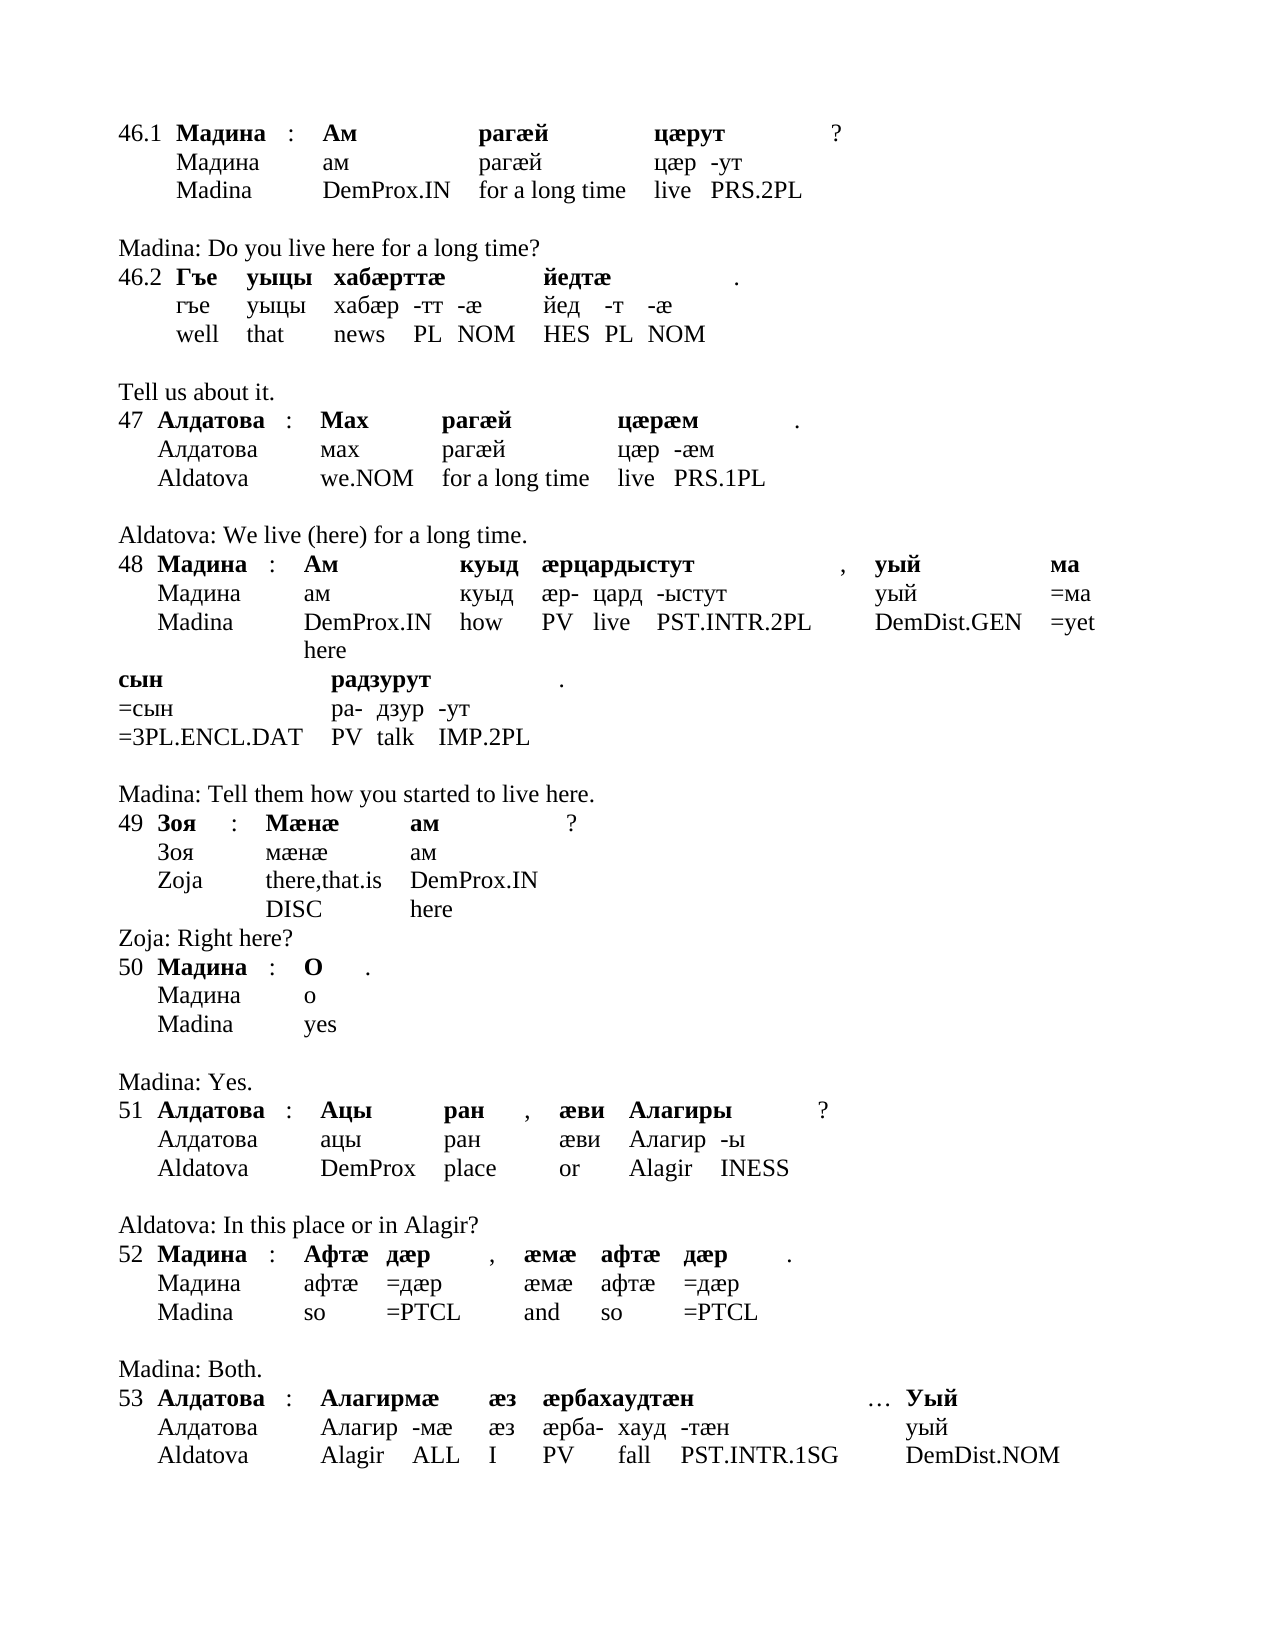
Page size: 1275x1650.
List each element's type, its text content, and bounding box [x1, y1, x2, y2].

text I [488, 1441, 515, 1469]
text talk [377, 722, 424, 751]
text дæр [683, 1239, 772, 1268]
text -ыстут [656, 578, 812, 607]
text IMP.2PL [438, 722, 531, 751]
text æви [559, 1124, 601, 1153]
text -æ [457, 291, 516, 319]
text well [176, 319, 219, 348]
text мах [320, 434, 414, 463]
text . [558, 664, 579, 693]
text æви [559, 1096, 615, 1124]
text live [593, 607, 643, 636]
text Алдатова [157, 406, 272, 434]
text , [489, 1239, 510, 1268]
text , [524, 1096, 545, 1124]
text HES [543, 319, 591, 348]
text DemProx.IN [322, 176, 451, 204]
text … [867, 1383, 892, 1412]
text Алдатова [157, 1383, 272, 1412]
text ? [817, 1096, 838, 1124]
text : [269, 549, 290, 578]
text for a long time [442, 463, 590, 492]
text place [444, 1153, 497, 1182]
text 46.2 [118, 262, 162, 291]
text мæнæ [265, 837, 382, 866]
text here [303, 636, 446, 664]
text Aldatova: We live (here) for a long time. [118, 521, 1249, 549]
text афтæ [303, 1268, 358, 1297]
text Alagir [320, 1441, 398, 1469]
text -мæ [412, 1412, 461, 1441]
text . [364, 952, 386, 981]
text live [617, 463, 660, 492]
text цæрæм [617, 406, 780, 434]
text NOM [457, 319, 516, 348]
text : [269, 952, 290, 981]
text уый [905, 1412, 1060, 1441]
text ран [444, 1124, 497, 1153]
text Мадина [176, 118, 274, 147]
text INESS [720, 1153, 790, 1182]
text : [285, 1096, 306, 1124]
text news [334, 319, 399, 348]
text ам [322, 147, 451, 176]
text PV [331, 722, 363, 751]
text DemProx.IN [410, 866, 538, 894]
text fall [618, 1441, 667, 1469]
text ? [566, 808, 587, 837]
text сын [118, 664, 317, 693]
text DemProx.IN [303, 607, 432, 636]
text -тт [413, 291, 443, 319]
text -тæн [680, 1412, 839, 1441]
text ран [444, 1096, 510, 1124]
text Афтæ [303, 1239, 372, 1268]
text Madina: Tell them how you started to live here. [118, 779, 1249, 808]
text афтæ [601, 1268, 656, 1297]
text дæр [386, 1239, 475, 1268]
text we.NOM [320, 463, 414, 492]
text цæр [654, 147, 697, 176]
text =ма [1050, 578, 1095, 607]
text рагæй [442, 406, 603, 434]
text Алдатова [157, 434, 258, 463]
text -æм [674, 434, 766, 463]
text DemDist.NOM [905, 1441, 1060, 1469]
text Aldatova: In this place or in Alagir? [118, 1211, 1249, 1239]
text ам [303, 578, 432, 607]
text Алагир [320, 1412, 398, 1441]
text Алдатова [157, 1096, 272, 1124]
text PRS.1PL [674, 463, 766, 492]
text ? [831, 118, 852, 147]
text 52 [118, 1239, 143, 1268]
text 53 [118, 1383, 143, 1412]
text so [601, 1297, 656, 1326]
text уый [874, 549, 1036, 578]
text Мæнæ [265, 808, 396, 837]
text live [654, 176, 697, 204]
text =дæр [683, 1268, 758, 1297]
text Алагир [628, 1124, 706, 1153]
text æрба- [542, 1412, 604, 1441]
text DISC [265, 894, 396, 923]
text уыцы [246, 291, 306, 319]
text ALL [412, 1441, 461, 1469]
text О [303, 952, 351, 981]
text . [786, 1239, 807, 1268]
text Алдатова [157, 1124, 258, 1153]
text : [231, 808, 252, 837]
text Aldatova [157, 463, 258, 492]
text 48 [118, 549, 143, 578]
text or [559, 1153, 601, 1182]
text DemDist.GEN [874, 607, 1022, 636]
text гъе [176, 291, 219, 319]
text ра- [331, 693, 363, 722]
text =дæр [386, 1268, 461, 1297]
text -ут [438, 693, 531, 722]
text Алдатова [157, 1412, 258, 1441]
text Зоя [157, 808, 217, 837]
text : [285, 406, 306, 434]
text -æ [647, 291, 706, 319]
text PST.INTR.1SG [680, 1441, 839, 1469]
text Zoja [157, 866, 203, 894]
text æз [488, 1383, 529, 1412]
text æз [488, 1412, 515, 1441]
text æрцардыстут [541, 549, 826, 578]
text and [524, 1297, 573, 1326]
text Madina [176, 176, 260, 204]
text 51 [118, 1096, 143, 1124]
text радзурут [331, 664, 544, 693]
text Zoja: Right here? [118, 923, 1249, 952]
text Мадина [157, 1268, 241, 1297]
text for a long time [478, 176, 626, 204]
text there,that.is [265, 866, 382, 894]
text Уый [905, 1383, 1074, 1412]
text Алагирмæ [320, 1383, 474, 1412]
text yes [303, 1009, 337, 1038]
text æмæ [524, 1268, 573, 1297]
text -ы [720, 1124, 790, 1153]
text æр- [541, 578, 579, 607]
text æрбахаудтæн [542, 1383, 853, 1412]
text Мадина [157, 578, 241, 607]
text Мах [320, 406, 428, 434]
text Madina [157, 607, 241, 636]
text дзур [377, 693, 424, 722]
text Tell us about it. [118, 377, 1249, 406]
text Зоя [157, 837, 203, 866]
text : [285, 1383, 306, 1412]
text that [246, 319, 306, 348]
text ацы [320, 1124, 416, 1153]
text . [794, 406, 815, 434]
text æмæ [524, 1239, 587, 1268]
text PRS.2PL [710, 176, 803, 204]
text =yet [1050, 607, 1095, 636]
text PV [541, 607, 579, 636]
text Alagir [628, 1153, 706, 1182]
text йед [543, 291, 591, 319]
text цард [593, 578, 643, 607]
text Madina [157, 1009, 241, 1038]
text Гъе [176, 262, 233, 291]
text 50 [118, 952, 143, 981]
text куыд [459, 549, 528, 578]
text Мадина [176, 147, 260, 176]
text Мадина [157, 952, 255, 981]
text ам [410, 837, 538, 866]
text Алагиры [628, 1096, 804, 1124]
text афтæ [601, 1239, 669, 1268]
text =сын [118, 693, 303, 722]
text . [733, 262, 754, 291]
text хауд [618, 1412, 667, 1441]
text =PTCL [683, 1297, 758, 1326]
text рагæй [442, 434, 590, 463]
text рагæй [478, 147, 626, 176]
text цæр [617, 434, 660, 463]
text хабæрттæ [334, 262, 529, 291]
text йедтæ [543, 262, 719, 291]
text =3PL.ENCL.DAT [118, 722, 303, 751]
text ам [410, 808, 552, 837]
text Madina [157, 1297, 241, 1326]
text Aldatova [157, 1441, 258, 1469]
text Мадина [157, 981, 241, 1009]
text PV [542, 1441, 604, 1469]
text : [287, 118, 308, 147]
text here [410, 894, 552, 923]
text цæрут [654, 118, 817, 147]
text Madina: Both. [118, 1354, 1249, 1383]
text Ацы [320, 1096, 430, 1124]
text куыд [459, 578, 514, 607]
text 49 [118, 808, 143, 837]
text Мадина [157, 1239, 255, 1268]
text хабæр [334, 291, 399, 319]
text =PTCL [386, 1297, 461, 1326]
text о [303, 981, 337, 1009]
text : [269, 1239, 290, 1268]
text PST.INTR.2PL [656, 607, 812, 636]
text Ам [322, 118, 464, 147]
text Madina: Yes. [118, 1067, 1249, 1096]
text , [840, 549, 861, 578]
text NOM [647, 319, 706, 348]
text уый [874, 578, 1022, 607]
text DemProx [320, 1153, 416, 1182]
text Aldatova [157, 1153, 258, 1182]
text so [303, 1297, 358, 1326]
text PL [604, 319, 633, 348]
text 46.1 [118, 118, 162, 147]
text 47 [118, 406, 143, 434]
text Madina: Do you live here for a long time? [118, 233, 1249, 262]
text -т [604, 291, 633, 319]
text PL [413, 319, 443, 348]
text рагæй [478, 118, 640, 147]
text Мадина [157, 549, 255, 578]
text уыцы [246, 262, 320, 291]
text how [459, 607, 514, 636]
text Ам [303, 549, 446, 578]
text -ут [710, 147, 803, 176]
text ма [1050, 549, 1109, 578]
